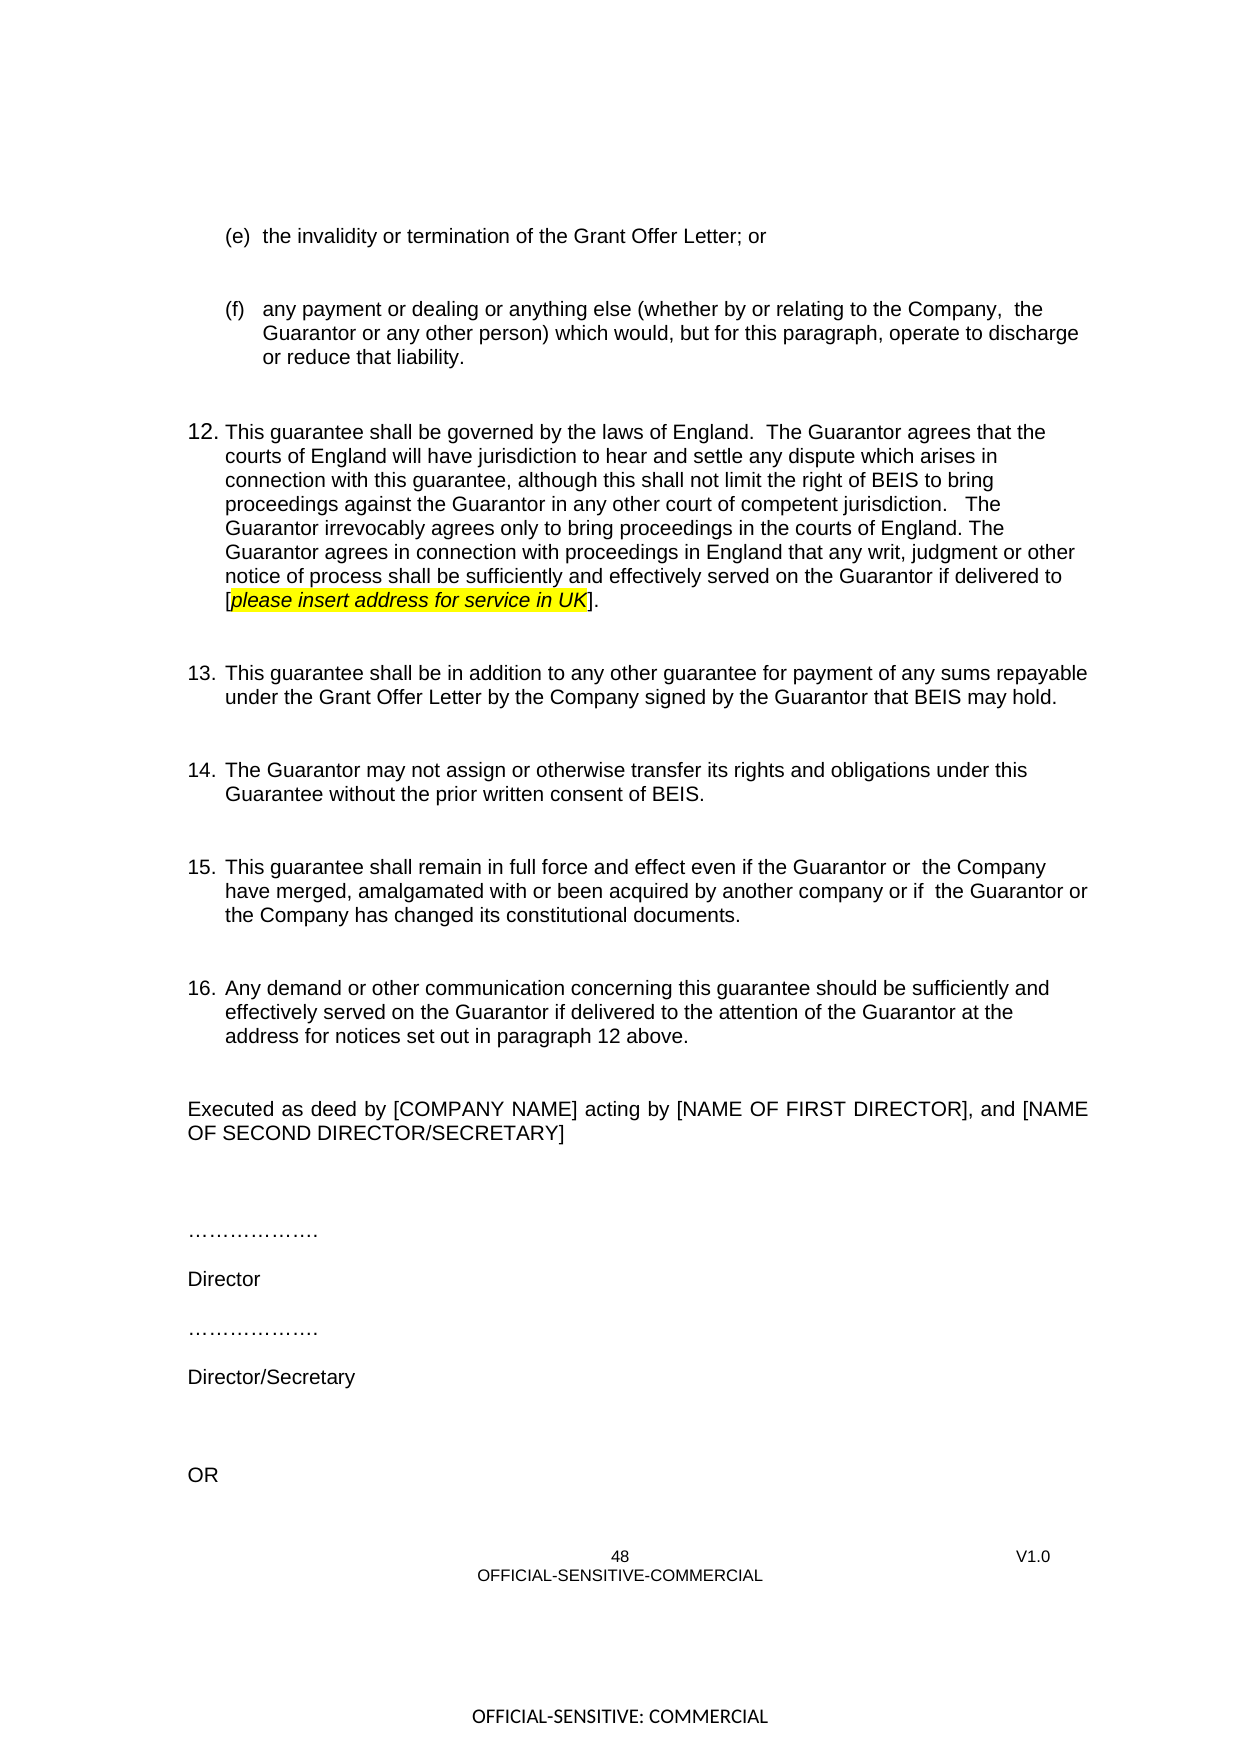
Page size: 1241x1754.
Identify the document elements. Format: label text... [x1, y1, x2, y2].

list Any demand or other communication concerning this guarantee should be sufficiently and effectively served on the Guarantor if delivered to the attention of the Guarantor at the address for notices set out in paragraph 12 above. [187, 976, 1090, 1047]
text ………………. [187, 1316, 1090, 1340]
text OR [187, 1463, 1090, 1487]
text Executed as deed by [COMPANY NAME] acting by [NAME OF FIRST DIRECTOR], and [NAME OF SECOND DIRECTOR/SECRETARY] [187, 1096, 1090, 1144]
text ………………. [187, 1218, 1090, 1242]
list This guarantee shall be governed by the laws of England. The Guarantor agrees that the courts of England will have jurisdiction to hear and settle any dispute which arises in connection with this guarantee, although this shall not limit the right of BEIS to bring proceedings against the Guarantor in any other court of competent jurisdiction. The Guarantor irrevocably agrees only to bring proceedings in the courts of England. The Guarantor agrees in connection with proceedings in England that any writ, judgment or other notice of process shall be sufficiently and effectively served on the Guarantor if delivered to [please insert address for service in UK]. [187, 418, 1090, 612]
list This guarantee shall remain in full force and effect even if the Guarantor or the Company have merged, amalgamated with or been acquired by another company or if the Guarantor or the Company has changed its constitutional documents. [187, 855, 1090, 927]
text Director [187, 1267, 1090, 1291]
text Director/Secretary [187, 1365, 1090, 1389]
list the invalidity or termination of the Grant Offer Letter; or [225, 224, 1090, 248]
list This guarantee shall be in addition to any other guarantee for payment of any sums repayable under the Grant Offer Letter by the Company signed by the Guarantor that BEIS may hold. [187, 661, 1090, 709]
list The Guarantor may not assign or otherwise transfer its rights and obligations under this Guarantee without the prior written consent of BEIS. [187, 758, 1090, 806]
list any payment or dealing or anything else (whether by or relating to the Company, the Guarantor or any other person) which would, but for this paragraph, operate to discharge or reduce that liability. [225, 297, 1090, 369]
